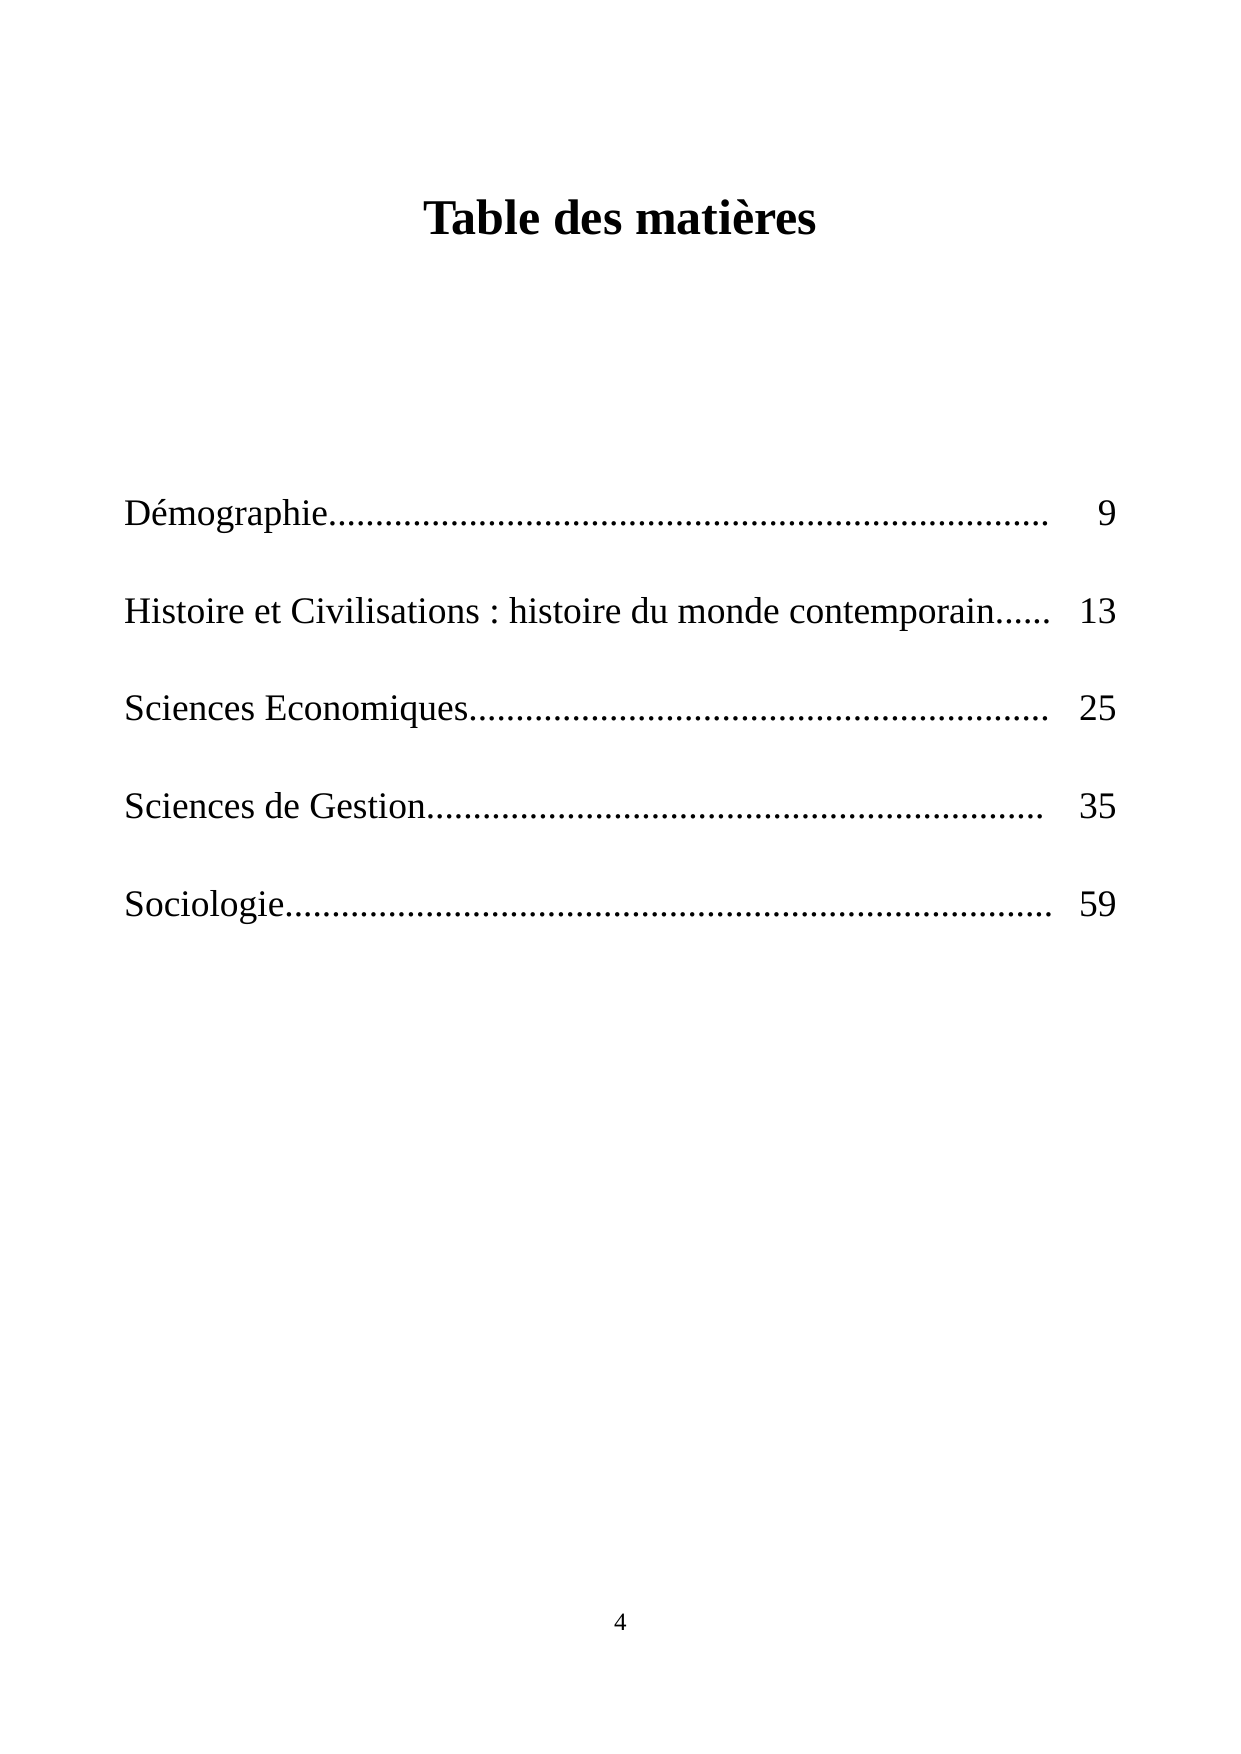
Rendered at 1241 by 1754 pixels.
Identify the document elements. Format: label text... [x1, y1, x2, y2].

table_header Démographie............................................................................. [119, 399, 1059, 539]
table_cell Sciences Economiques.............................................................. [119, 638, 1059, 735]
table_cell Sociologie.................................................................................. [119, 834, 1059, 930]
table_cell 35 [1060, 736, 1122, 832]
table_cell 25 [1060, 638, 1122, 735]
table_cell 59 [1060, 834, 1122, 930]
table_cell Histoire et Civilisations : histoire du monde contemporain...... [119, 540, 1059, 637]
table_cell Sciences de Gestion.................................................................. [119, 736, 1059, 832]
table_cell 13 [1060, 540, 1122, 637]
table_header 9 [1060, 399, 1122, 539]
text Table des matières [118, 188, 1122, 246]
